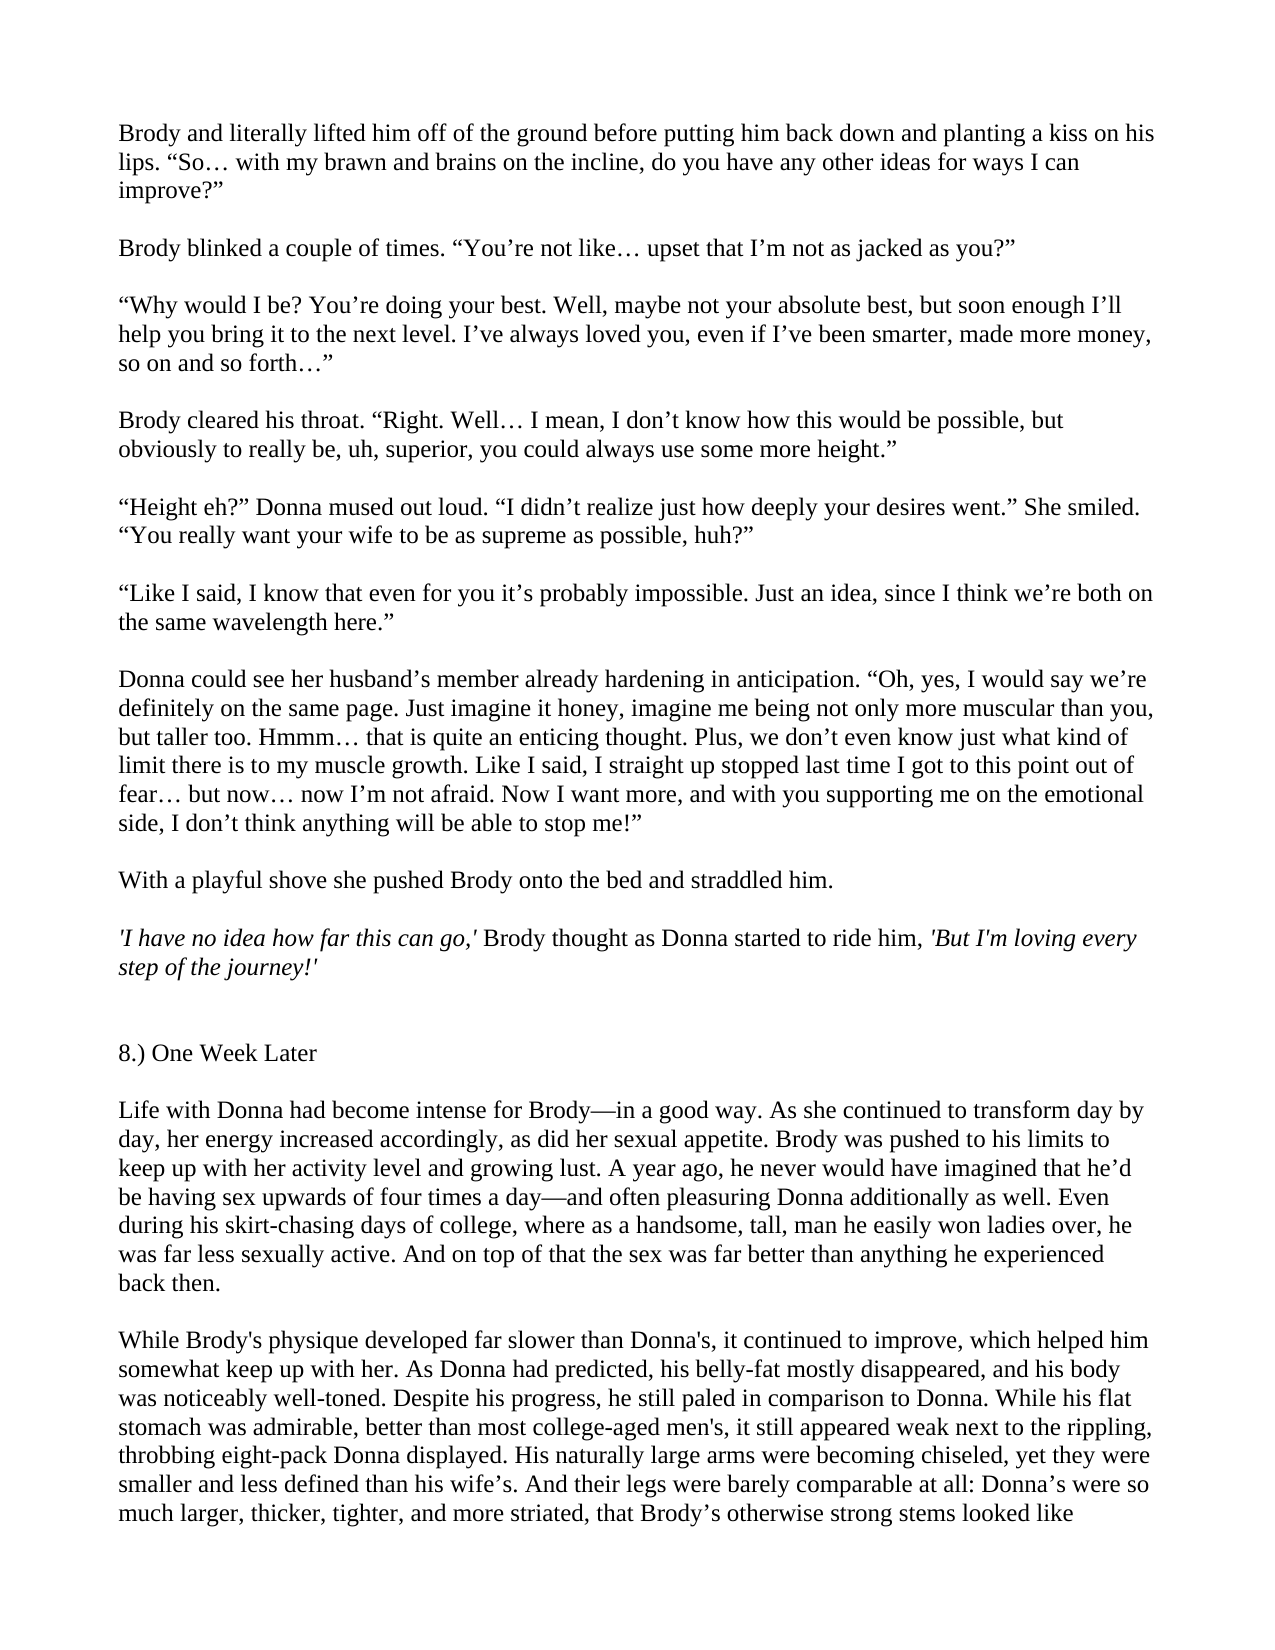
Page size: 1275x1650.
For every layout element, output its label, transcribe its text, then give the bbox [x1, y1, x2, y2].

text With a playful shove she pushed Brody onto the bed and straddled him. [118, 866, 1157, 894]
text “Like I said, I know that even for you it’s probably impossible. Just an idea, since I think we’re both on the same wavelength here.” [118, 578, 1157, 636]
text “Height eh?” Donna mused out loud. “I didn’t realize just how deeply your desires went.” She smiled. “You really want your wife to be as supreme as possible, huh?” [118, 492, 1157, 549]
text Life with Donna had become intense for Brody—in a good way. As she continued to transform day by day, her energy increased accordingly, as did her sexual appetite. Brody was pushed to his limits to keep up with her activity level and growing lust. A year ago, he never would have imagined that he’d be having sex upwards of four times a day—and often pleasuring Donna additionally as well. Even during his skirt-chasing days of college, where as a handsome, tall, man he easily won ladies over, he was far less sexually active. And on top of that the sex was far better than anything he experienced back then. [118, 1096, 1157, 1297]
text Brody cleared his throat. “Right. Well… I mean, I don’t know how this would be possible, but obviously to really be, uh, superior, you could always use some more height.” [118, 406, 1157, 463]
text Brody and literally lifted him off of the ground before putting him back down and planting a kiss on his lips. “So… with my brawn and brains on the incline, do you have any other ideas for ways I can improve?” [118, 118, 1157, 204]
text “Why would I be? You’re doing your best. Well, maybe not your absolute best, but soon enough I’ll help you bring it to the next level. I’ve always loved you, even if I’ve been smarter, made more money, so on and so forth…” [118, 291, 1157, 377]
text 8.) One Week Later [118, 1038, 1157, 1067]
text Brody blinked a couple of times. “You’re not like… upset that I’m not as jacked as you?” [118, 233, 1157, 262]
text Donna could see her husband’s member already hardening in anticipation. “Oh, yes, I would say we’re definitely on the same page. Just imagine it honey, imagine me being not only more muscular than you, but taller too. Hmmm… that is quite an enticing thought. Plus, we don’t even know just what kind of limit there is to my muscle growth. Like I said, I straight up stopped last time I got to this point out of fear… but now… now I’m not afraid. Now I want more, and with you supporting me on the emotional side, I don’t think anything will be able to stop me!” [118, 664, 1157, 837]
text While Brody's physique developed far slower than Donna's, it continued to improve, which helped him somewhat keep up with her. As Donna had predicted, his belly-fat mostly disappeared, and his body was noticeably well-toned. Despite his progress, he still paled in comparison to Donna. While his flat stomach was admirable, better than most college-aged men's, it still appeared weak next to the rippling, throbbing eight-pack Donna displayed. His naturally large arms were becoming chiseled, yet they were smaller and less defined than his wife’s. And their legs were barely comparable at all: Donna’s were so much larger, thicker, tighter, and more striated, that Brody’s otherwise strong stems looked like [118, 1326, 1157, 1527]
text 'I have no idea how far this can go,' Brody thought as Donna started to ride him, 'But I'm loving every step of the journey!' [118, 923, 1157, 981]
